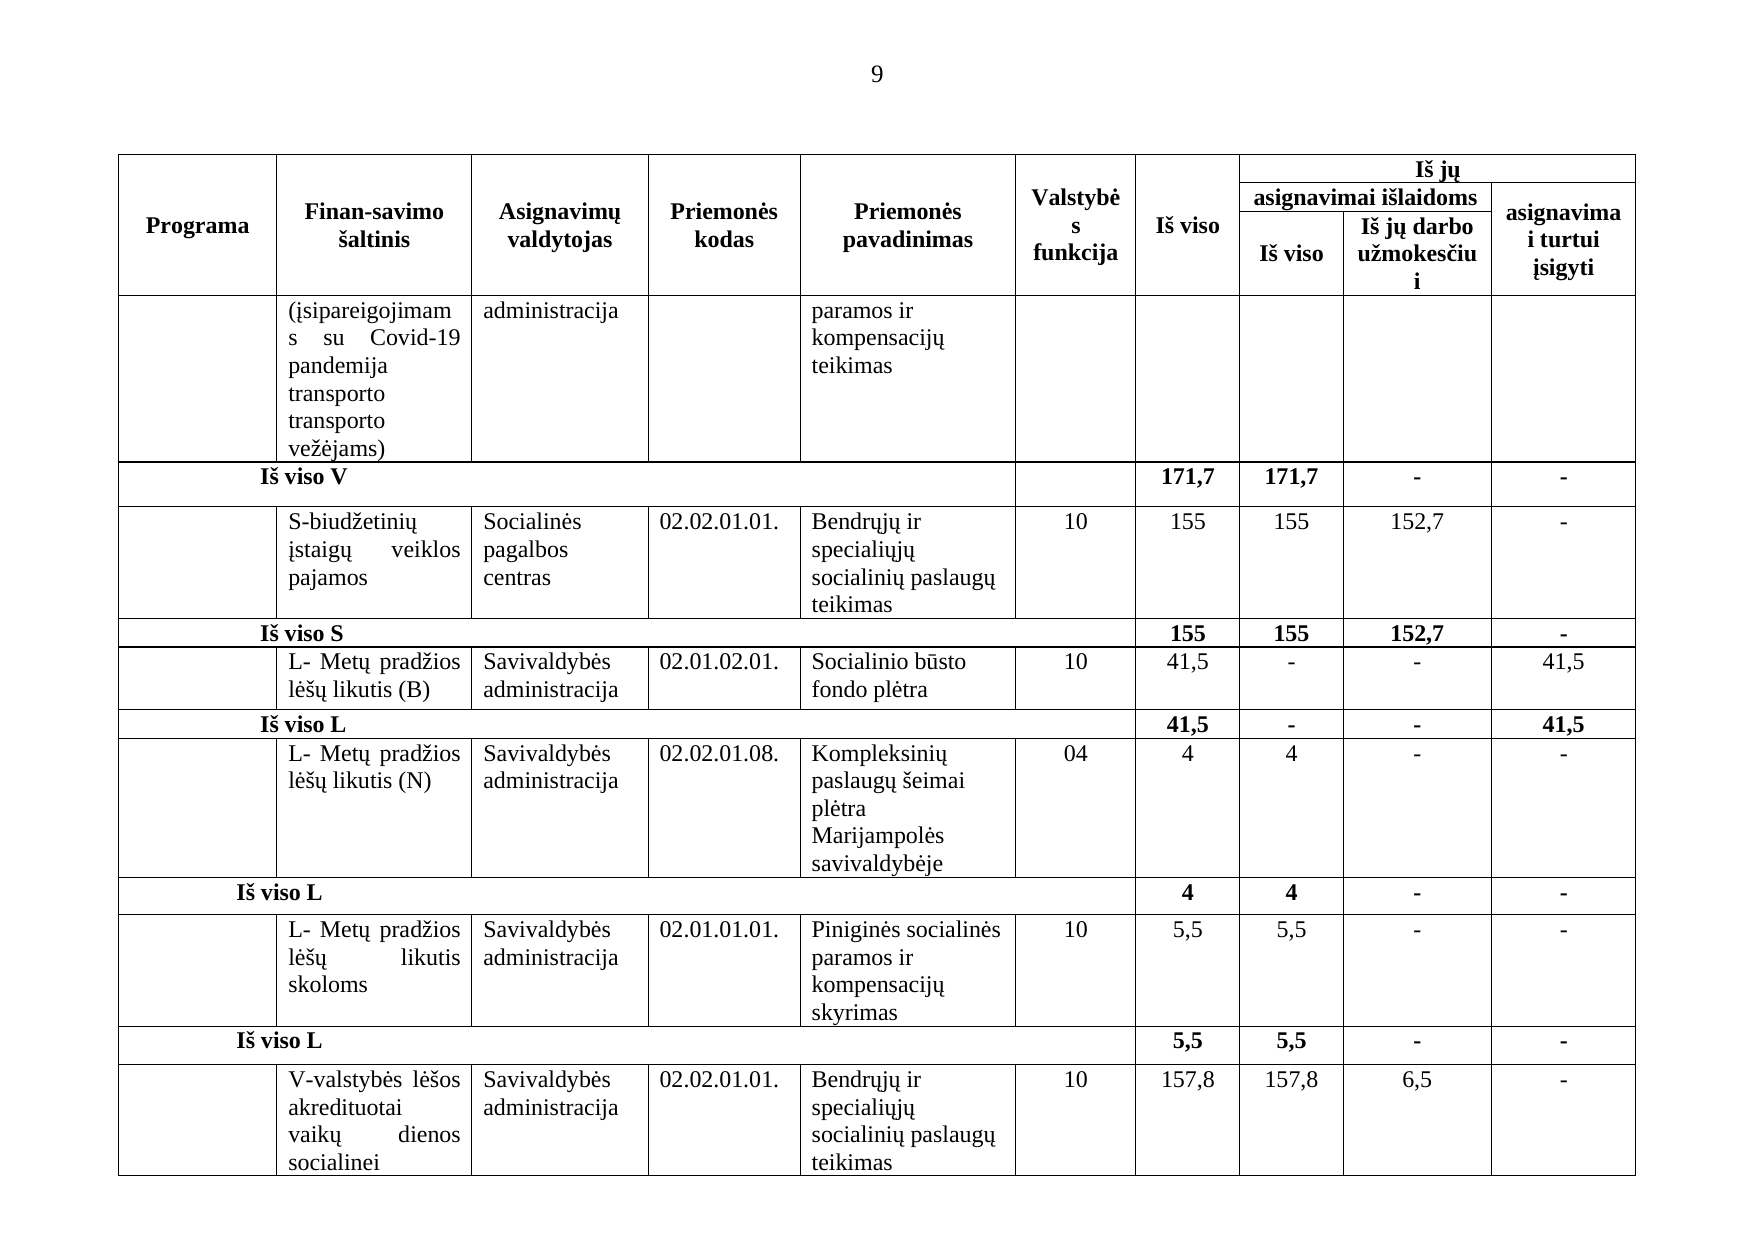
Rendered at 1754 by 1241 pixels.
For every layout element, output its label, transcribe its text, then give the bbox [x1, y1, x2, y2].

table_cell 04 [1016, 739, 1135, 877]
table_cell Iš viso L [119, 1027, 1135, 1064]
table_cell 155 [1136, 619, 1239, 646]
table_cell 41,5 [1492, 710, 1635, 738]
table_cell L- Metų pradžios lėšų likutis (B) [277, 648, 471, 709]
table_cell - [1344, 463, 1491, 506]
table_cell [649, 296, 800, 461]
table_cell - [1344, 648, 1491, 709]
table_cell Bendrųjų ir specialiųjų socialinių paslaugų teikimas [801, 507, 1015, 618]
table_cell Iš viso L [119, 710, 1135, 738]
table_cell 5,5 [1240, 915, 1343, 1026]
table_cell [119, 648, 276, 709]
table_cell - [1344, 739, 1491, 877]
table_cell - [1492, 739, 1635, 877]
table_cell 157,8 [1136, 1065, 1239, 1175]
table_cell 41,5 [1492, 648, 1635, 709]
table_cell - [1492, 878, 1635, 914]
table_cell [119, 296, 276, 461]
table_cell - [1240, 648, 1343, 709]
table_header Iš viso [1136, 155, 1239, 295]
table_cell 02.02.01.01. [649, 1065, 800, 1175]
table_cell Bendrųjų ir specialiųjų socialinių paslaugų teikimas [801, 1065, 1015, 1175]
table_cell - [1344, 878, 1491, 914]
table_cell 152,7 [1344, 507, 1491, 618]
table_cell 41,5 [1136, 710, 1239, 738]
table_cell V-valstybės lėšos akredituotai vaikų dienos socialinei [277, 1065, 471, 1175]
table_cell [119, 915, 276, 1026]
table_cell 5,5 [1136, 915, 1239, 1026]
table_header Iš jų [1240, 155, 1635, 182]
table_cell [1136, 296, 1239, 461]
table_cell Iš jų darbo užmokesčiui [1344, 212, 1491, 295]
table_cell 5,5 [1240, 1027, 1343, 1064]
table_cell - [1492, 1027, 1635, 1064]
table_cell 155 [1136, 507, 1239, 618]
table_cell - [1344, 915, 1491, 1026]
table_cell 10 [1016, 648, 1135, 709]
table_cell Socialinės pagalbos centras [472, 507, 648, 618]
table_cell 10 [1016, 1065, 1135, 1175]
table_cell 5,5 [1136, 1027, 1239, 1064]
table_cell 6,5 [1344, 1065, 1491, 1175]
table_cell [119, 739, 276, 877]
table_cell [1240, 296, 1343, 461]
table_cell L- Metų pradžios lėšų likutis skoloms [277, 915, 471, 1026]
table_cell Socialinio būsto fondo plėtra [801, 648, 1015, 709]
table_header Valstybės funkcija [1016, 155, 1135, 295]
table_cell Iš viso S [119, 619, 1135, 646]
table_cell - [1492, 915, 1635, 1026]
table_cell 152,7 [1344, 619, 1491, 646]
table_cell Savivaldybės administracija [472, 915, 648, 1026]
table_cell Savivaldybės administracija [472, 739, 648, 877]
table_header Asignavimų valdytojas [472, 155, 648, 295]
table_cell [119, 1065, 276, 1175]
table_cell Iš viso V [119, 463, 1015, 506]
table_cell Piniginės socialinės paramos ir kompensacijų skyrimas [801, 915, 1015, 1026]
table_cell (įsipareigojimams su Covid-19 pandemija transporto transporto vežėjams) [277, 296, 471, 461]
table_header Priemonės kodas [649, 155, 800, 295]
table_cell 4 [1136, 878, 1239, 914]
table_cell 02.02.01.01. [649, 507, 800, 618]
table_cell 02.02.01.08. [649, 739, 800, 877]
table_cell 10 [1016, 507, 1135, 618]
table_cell 171,7 [1240, 463, 1343, 506]
table_cell - [1492, 507, 1635, 618]
table_cell 02.01.01.01. [649, 915, 800, 1026]
table_cell 157,8 [1240, 1065, 1343, 1175]
table_cell Iš viso L [119, 878, 1135, 914]
table_cell - [1492, 1065, 1635, 1175]
table_cell 41,5 [1136, 648, 1239, 709]
table_cell Iš viso [1240, 212, 1343, 295]
table_cell Savivaldybės administracija [472, 1065, 648, 1175]
table_cell 171,7 [1136, 463, 1239, 506]
table_cell [1016, 463, 1135, 506]
table_cell 155 [1240, 619, 1343, 646]
table_cell - [1492, 619, 1635, 646]
table_cell 155 [1240, 507, 1343, 618]
table_cell L- Metų pradžios lėšų likutis (N) [277, 739, 471, 877]
table_cell 4 [1240, 878, 1343, 914]
table_cell - [1492, 296, 1635, 461]
table_cell [119, 507, 276, 618]
table_cell Savivaldybės administracija [472, 648, 648, 709]
table_cell - [1240, 710, 1343, 738]
table_cell 02.01.02.01. [649, 648, 800, 709]
table_cell 4 [1136, 739, 1239, 877]
table_cell S-biudžetinių įstaigų veiklos pajamos [277, 507, 471, 618]
table_header Finan-savimo šaltinis [277, 155, 471, 295]
table_cell - [1344, 710, 1491, 738]
table_cell paramos ir kompensacijų teikimas [801, 296, 1015, 461]
table_cell - [1344, 1027, 1491, 1064]
table_cell 10 [1016, 915, 1135, 1026]
table_cell asignavimai išlaidoms [1240, 183, 1491, 211]
table_cell - [1492, 463, 1635, 506]
table_header Priemonės pavadinimas [801, 155, 1015, 295]
table_cell 4 [1240, 739, 1343, 877]
table_cell administracija [472, 296, 648, 461]
table_cell Kompleksinių paslaugų šeimai plėtra Marijampolės savivaldybėje [801, 739, 1015, 877]
table_header Programa [119, 155, 276, 295]
table_cell asignavimai turtui įsigyti [1492, 183, 1635, 295]
table_cell - [1344, 296, 1491, 461]
table_cell [1016, 296, 1135, 461]
